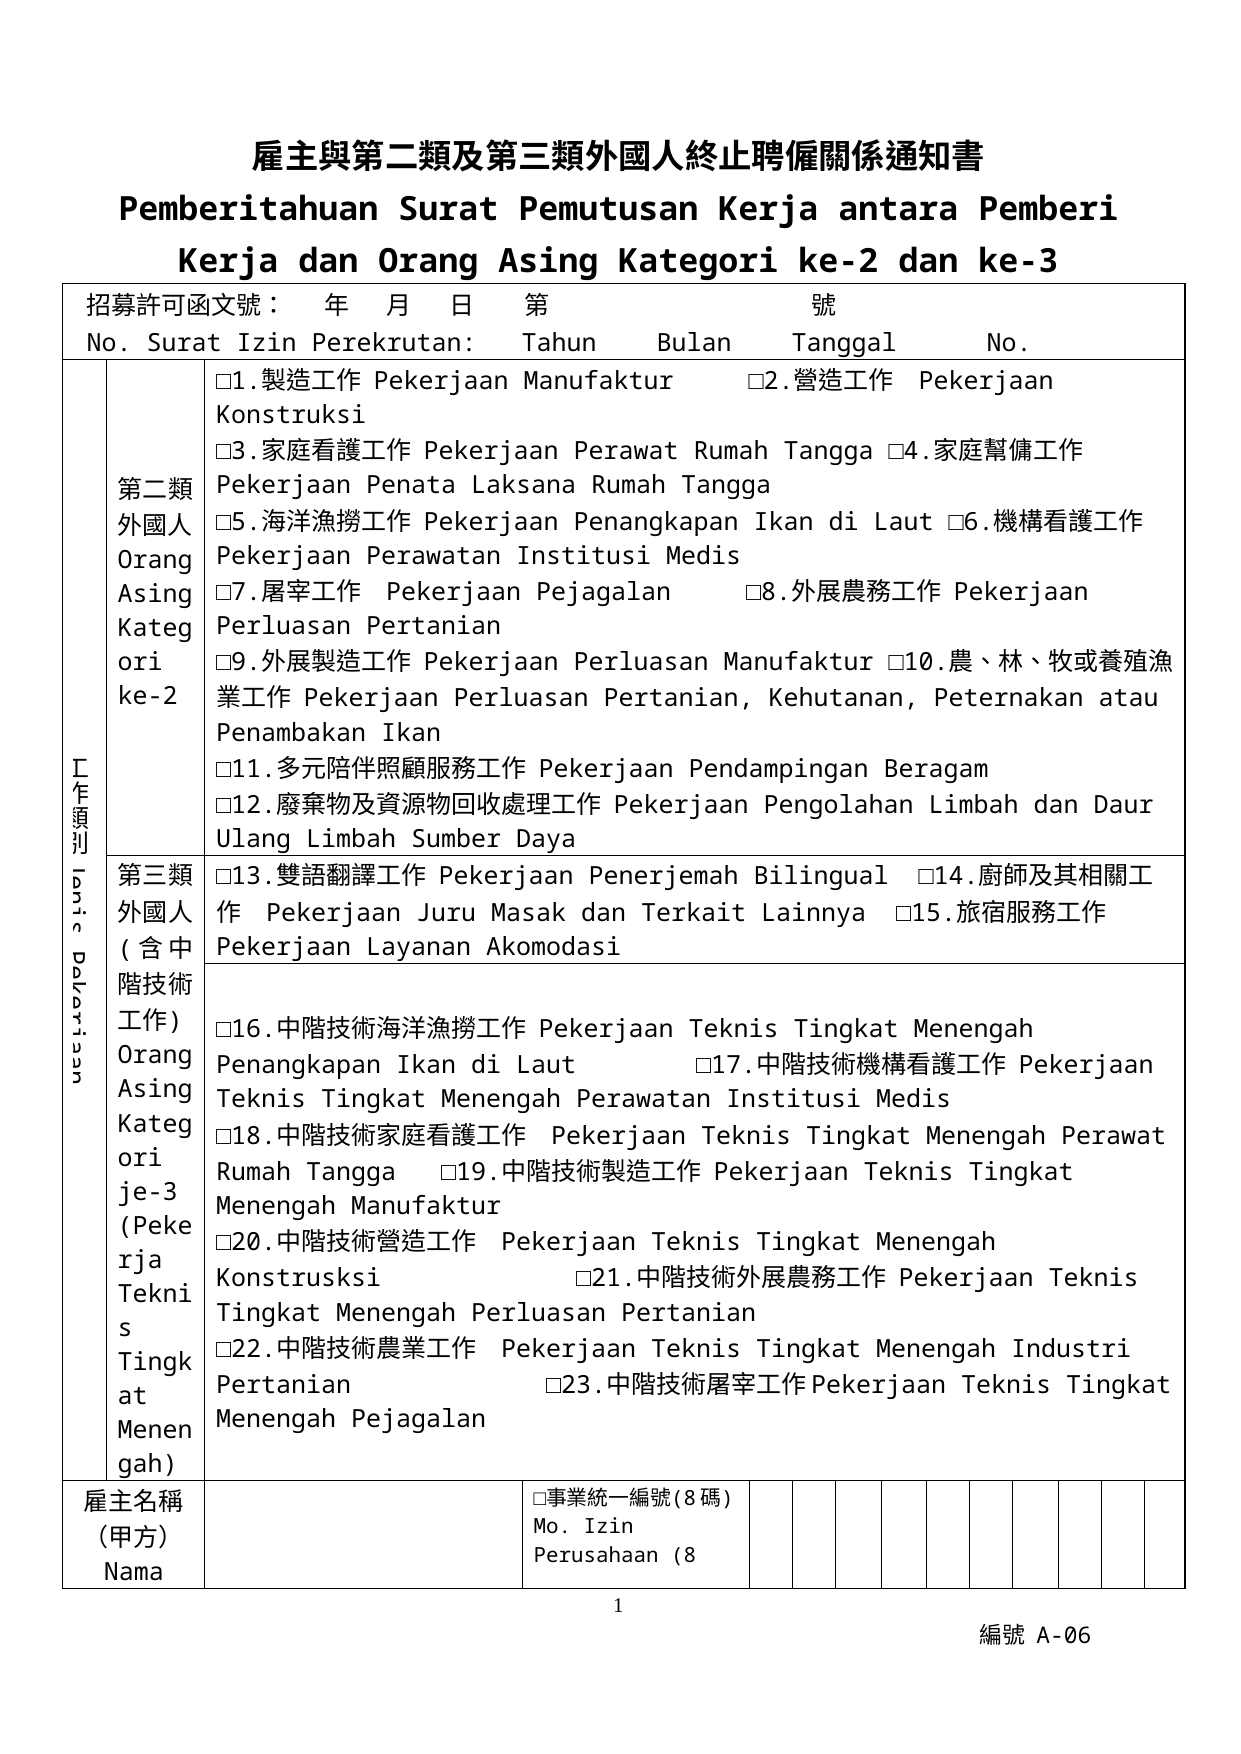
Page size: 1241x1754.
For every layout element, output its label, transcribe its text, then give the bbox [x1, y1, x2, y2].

table_cell [1013, 1481, 1058, 1587]
table_cell [1059, 1481, 1101, 1587]
table_cell □1.製造工作 Pekerjaan Manufaktur □2.營造工作 Pekerjaan Konstruksi □3.家庭看護工作 Pekerjaan Perawat Rumah Tangga □4.家庭幫傭工作 Pekerjaan Penata Laksana Rumah Tangga □5.海洋漁撈工作 Pekerjaan Penangkapan Ikan di Laut □6.機構看護工作 Pekerjaan Perawatan Institusi Medis □7.屠宰工作 Pekerjaan Pejagalan □8.外展農務工作 Pekerjaan Perluasan Pertanian □9.外展製造工作 Pekerjaan Perluasan Manufaktur □10.農、林、牧或養殖漁業工作 Pekerjaan Perluasan Pertanian, Kehutanan, Peternakan atau Penambakan Ikan □11.多元陪伴照顧服務工作 Pekerjaan Pendampingan Beragam □12.廢棄物及資源物回收處理工作 Pekerjaan Pengolahan Limbah dan Daur Ulang Limbah Sumber Daya [205, 360, 1184, 855]
table_cell [793, 1481, 835, 1587]
table_cell [836, 1481, 881, 1587]
table_cell [205, 1481, 522, 1587]
table_cell [750, 1481, 792, 1587]
table_cell 第二類外國人 Orang Asing Kategori ke-2 [107, 360, 204, 855]
text Pemberitahuan Surat Pemutusan Kerja antara Pemberi Kerja dan Orang Asing Kategori ke-2 dan ke-3 [107, 179, 1128, 283]
table_cell [1145, 1481, 1184, 1587]
table_cell 雇主名稱 （甲方） Nama [63, 1481, 204, 1587]
table_cell □事業統一編號(8碼) Mo. Izin Perusahaan (8 [523, 1481, 749, 1587]
table_cell [970, 1481, 1012, 1587]
text 雇主與第二類及第三類外國人終止聘僱關係通知書 [107, 127, 1128, 179]
table_cell 第三類外國人(含中階技術工作) Orang Asing Kategori je-3 (Pekerja Teknis Tingkat Menengah) [107, 856, 204, 1480]
table_header 招募許可函文號： 年 月 日 第 號 No. Surat Izin Perekrutan: Tahun Bulan Tanggal No. [63, 284, 1184, 359]
table_cell 工作類別Jenis Pekerjaan [63, 360, 106, 1480]
table_cell □13.雙語翻譯工作 Pekerjaan Penerjemah Bilingual □14.廚師及其相關工作 Pekerjaan Juru Masak dan Terkait Lainnya □15.旅宿服務工作 Pekerjaan Layanan Akomodasi [205, 856, 1184, 962]
table_cell [882, 1481, 926, 1587]
table_cell □16.中階技術海洋漁撈工作 Pekerjaan Teknis Tingkat Menengah Penangkapan Ikan di Laut □17.中階技術機構看護工作 Pekerjaan Teknis Tingkat Menengah Perawatan Institusi Medis □18.中階技術家庭看護工作 Pekerjaan Teknis Tingkat Menengah Perawat Rumah Tangga □19.中階技術製造工作 Pekerjaan Teknis Tingkat Menengah Manufaktur □20.中階技術營造工作 Pekerjaan Teknis Tingkat Menengah Konstrusksi □21.中階技術外展農務工作 Pekerjaan Teknis Tingkat Menengah Perluasan Pertanian □22.中階技術農業工作 Pekerjaan Teknis Tingkat Menengah Industri Pertanian □23.中階技術屠宰工作Pekerjaan Teknis Tingkat Menengah Pejagalan [205, 964, 1184, 1480]
table_cell [1102, 1481, 1144, 1587]
table_cell [927, 1481, 969, 1587]
